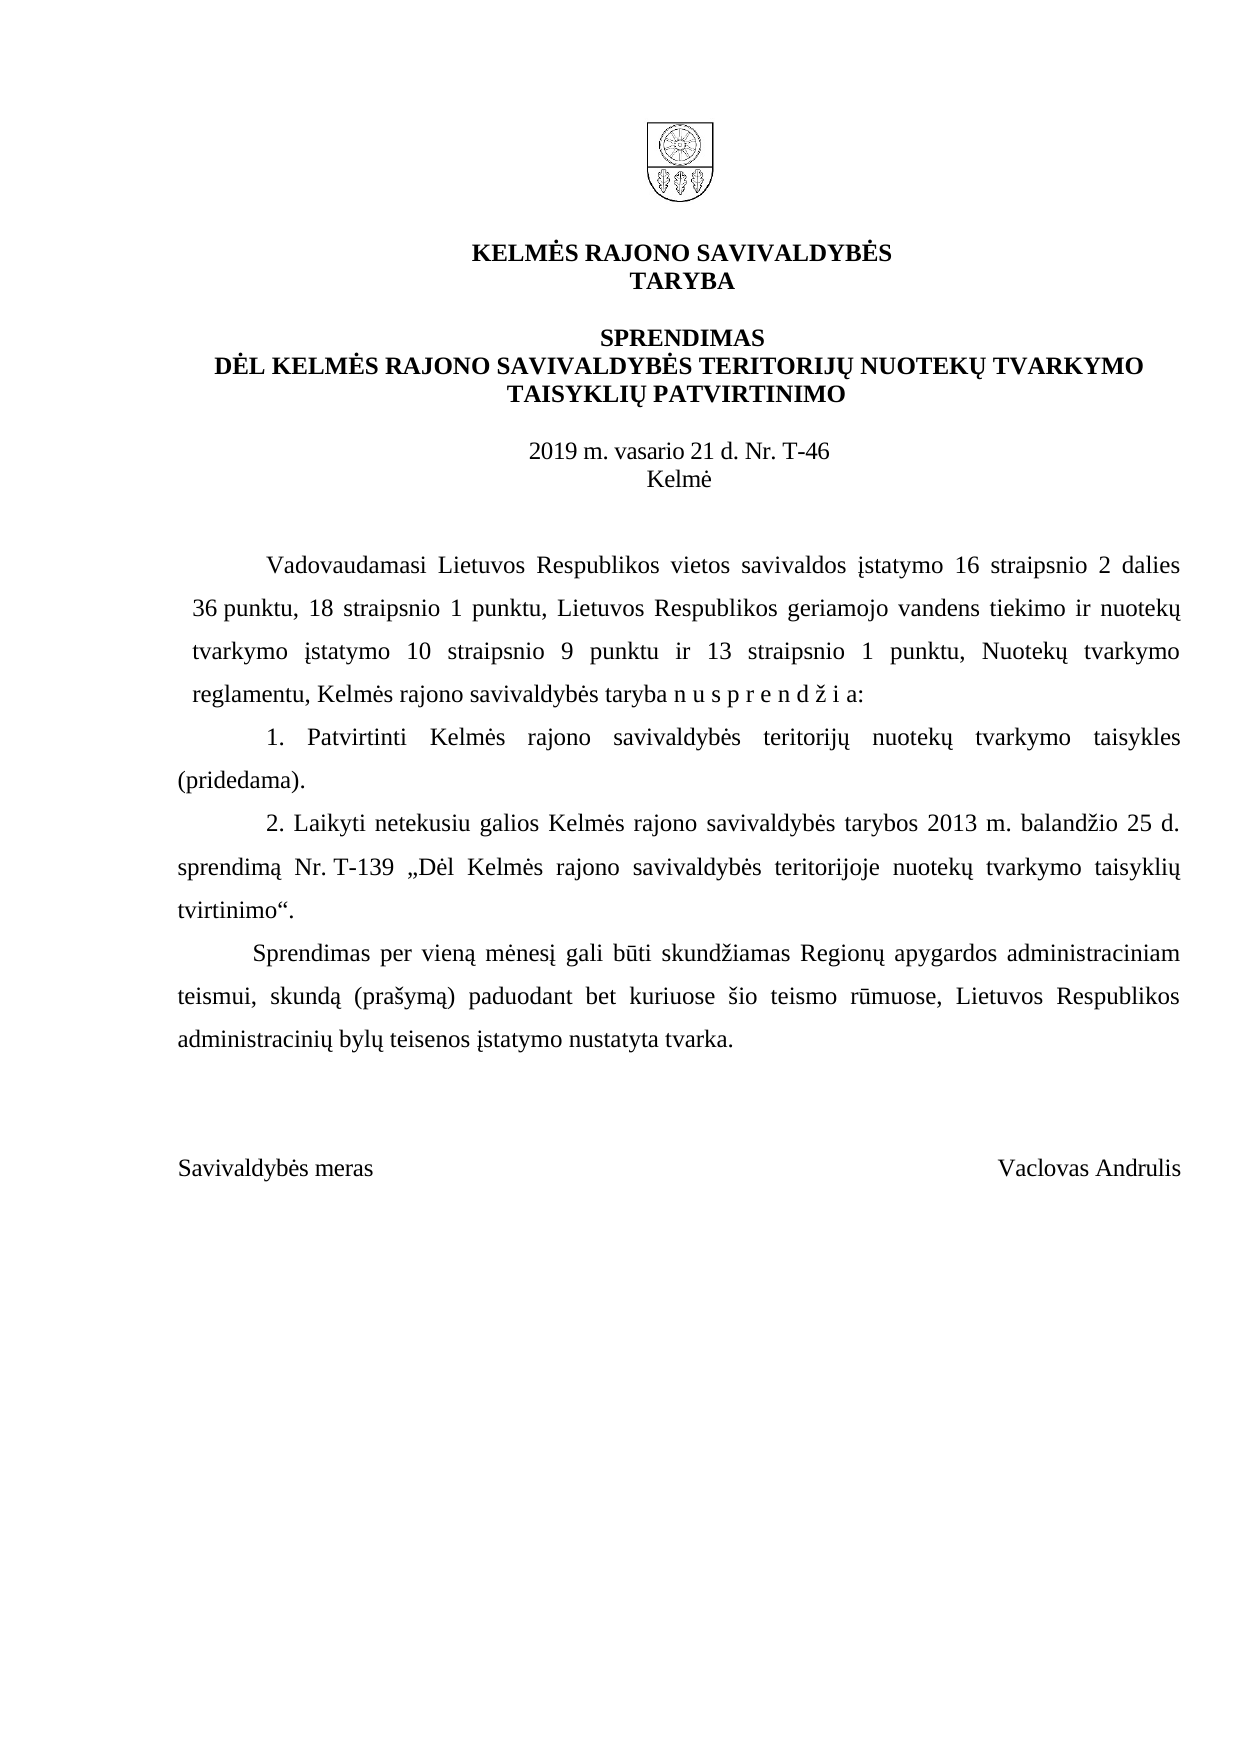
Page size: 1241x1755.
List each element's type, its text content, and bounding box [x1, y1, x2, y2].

text 1. Patvirtinti Kelmės rajono savivaldybės teritorijų nuotekų tvarkymo taisykles (pridedama). [177, 722, 1181, 794]
text 2. Laikyti netekusiu galios Kelmės rajono savivaldybės tarybos 2013 m. balandžio 25 d. sprendimą Nr. T-139 „Dėl Kelmės rajono savivaldybės teritorijoje nuotekų tvarkymo taisyklių tvirtinimo“. [177, 808, 1181, 923]
text DĖL KELMĖS RAJONO SAVIVALDYBĖS TERITORIJŲ NUOTEKŲ TVARKYMO TAISYKLIŲ PATVIRTINIMO [178, 352, 1181, 408]
text Vadovaudamasi Lietuvos Respublikos vietos savivaldos įstatymo 16 straipsnio 2 dalies 36 punktu, 18 straipsnio 1 punktu, Lietuvos Respublikos geriamojo vandens tiekimo ir nuotekų tvarkymo įstatymo 10 straipsnio 9 punktu ir 13 straipsnio 1 punktu, Nuotekų tvarkymo reglamentu, Kelmės rajono savivaldybės taryba nusprendžia: [192, 550, 1181, 708]
text KELMĖS RAJONO SAVIVALDYBĖS TARYBA [438, 238, 926, 295]
text Savivaldybės meras Vaclovas Andrulis [178, 1153, 1181, 1182]
text 2019 m. vasario 21 d. Nr. T-46 [177, 437, 1181, 465]
text Sprendimas per vieną mėnesį gali būti skundžiamas Regionų apygardos administraciniam teismui, skundą (prašymą) paduodant bet kuriuose šio teismo rūmuose, Lietuvos Respublikos administracinių bylų teisenos įstatymo nustatyta tvarka. [177, 938, 1181, 1053]
text Kelmė [177, 465, 1181, 493]
text SPRENDIMAS [184, 324, 1181, 352]
